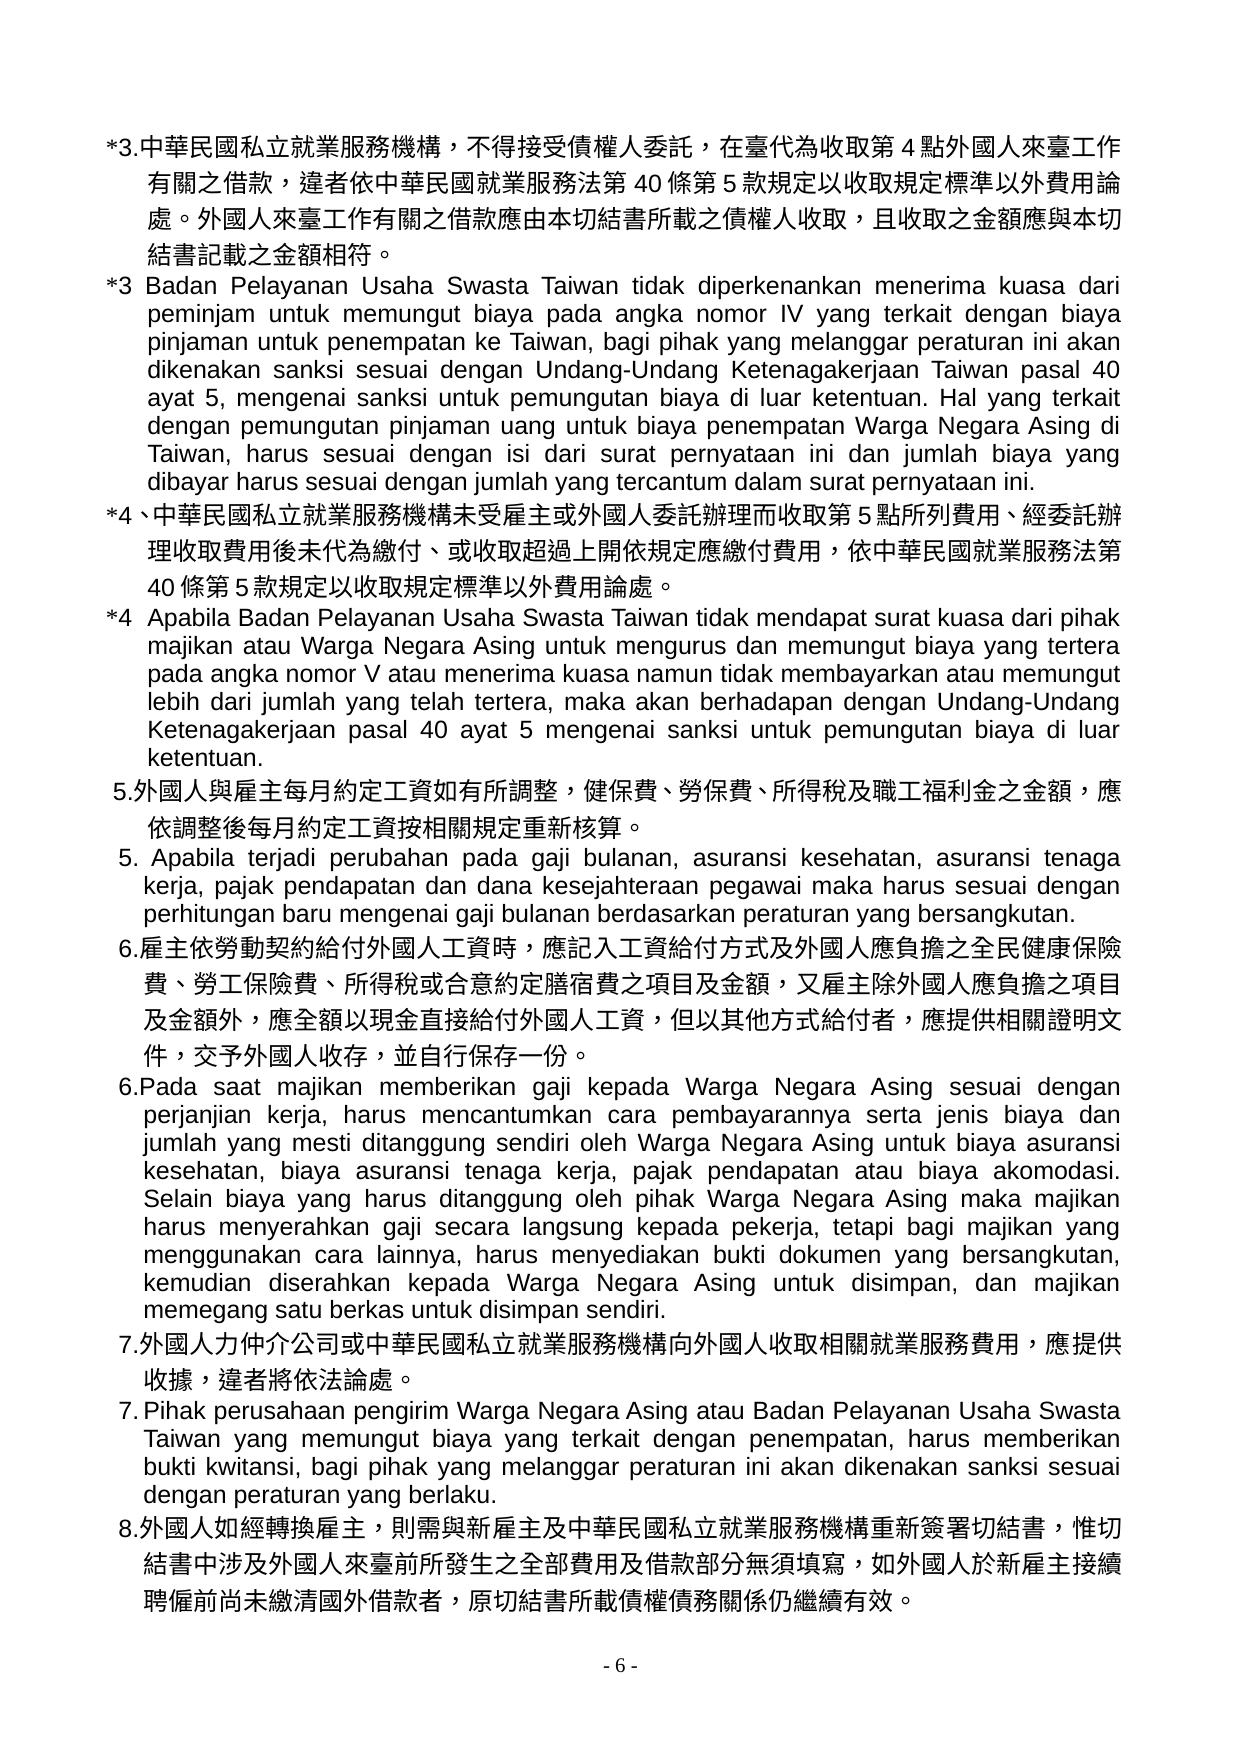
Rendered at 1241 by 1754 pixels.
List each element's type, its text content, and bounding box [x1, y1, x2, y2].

text *4 Apabila Badan Pelayanan Usaha Swasta Taiwan tidak mendapat surat kuasa dari pihak majikan atau Warga Negara Asing untuk mengurus dan memungut biaya yang tertera pada angka nomor V atau menerima kuasa namun tidak membayarkan atau memungut lebih dari jumlah yang telah tertera, maka akan berhadapan dengan Undang-Undang Ketenagakerjaan pasal 40 ayat 5 mengenai sanksi untuk pemungutan biaya di luar ketentuan. [106, 604, 1122, 772]
text 6.雇主依勞動契約給付外國人工資時，應記入工資給付方式及外國人應負擔之全民健康保險費、勞工保險費、所得稅或合意約定膳宿費之項目及金額，又雇主除外國人應負擔之項目及金額外，應全額以現金直接給付外國人工資，但以其他方式給付者，應提供相關證明文件，交予外國人收存，並自行保存一份。 [118, 928, 1122, 1073]
text 8.外國人如經轉換雇主，則需與新雇主及中華民國私立就業服務機構重新簽署切結書，惟切結書中涉及外國人來臺前所發生之全部費用及借款部分無須填寫，如外國人於新雇主接續聘僱前尚未繳清國外借款者，原切結書所載債權債務關係仍繼續有效。 [118, 1508, 1122, 1617]
text 5.外國人與雇主每月約定工資如有所調整，健保費、勞保費、所得稅及職工福利金之金額，應依調整後每月約定工資按相關規定重新核算。 [106, 772, 1122, 844]
text *3.中華民國私立就業服務機構，不得接受債權人委託，在臺代為收取第4點外國人來臺工作有關之借款，違者依中華民國就業服務法第40條第5款規定以收取規定標準以外費用論處。外國人來臺工作有關之借款應由本切結書所載之債權人收取，且收取之金額應與本切結書記載之金額相符。 [106, 127, 1122, 272]
text 5. Apabila terjadi perubahan pada gaji bulanan, asuransi kesehatan, asuransi tenaga kerja, pajak pendapatan dan dana kesejahteraan pegawai maka harus sesuai dengan perhitungan baru mengenai gaji bulanan berdasarkan peraturan yang bersangkutan. [118, 844, 1122, 928]
text 7. Pihak perusahaan pengirim Warga Negara Asing atau Badan Pelayanan Usaha Swasta Taiwan yang memungut biaya yang terkait dengan penempatan, harus memberikan bukti kwitansi, bagi pihak yang melanggar peraturan ini akan dikenakan sanksi sesuai dengan peraturan yang berlaku. [118, 1397, 1122, 1508]
text *4、中華民國私立就業服務機構未受雇主或外國人委託辦理而收取第5點所列費用、經委託辦理收取費用後未代為繳付、或收取超過上開依規定應繳付費用，依中華民國就業服務法第40條第5款規定以收取規定標準以外費用論處。 [106, 495, 1122, 604]
text *3 Badan Pelayanan Usaha Swasta Taiwan tidak diperkenankan menerima kuasa dari peminjam untuk memungut biaya pada angka nomor IV yang terkait dengan biaya pinjaman untuk penempatan ke Taiwan, bagi pihak yang melanggar peraturan ini akan dikenakan sanksi sesuai dengan Undang-Undang Ketenagakerjaan Taiwan pasal 40 ayat 5, mengenai sanksi untuk pemungutan biaya di luar ketentuan. Hal yang terkait dengan pemungutan pinjaman uang untuk biaya penempatan Warga Negara Asing di Taiwan, harus sesuai dengan isi dari surat pernyataan ini dan jumlah biaya yang dibayar harus sesuai dengan jumlah yang tercantum dalam surat pernyataan ini. [106, 272, 1122, 495]
text 6.Pada saat majikan memberikan gaji kepada Warga Negara Asing sesuai dengan perjanjian kerja, harus mencantumkan cara pembayarannya serta jenis biaya dan jumlah yang mesti ditanggung sendiri oleh Warga Negara Asing untuk biaya asuransi kesehatan, biaya asuransi tenaga kerja, pajak pendapatan atau biaya akomodasi. Selain biaya yang harus ditanggung oleh pihak Warga Negara Asing maka majikan harus menyerahkan gaji secara langsung kepada pekerja, tetapi bagi majikan yang menggunakan cara lainnya, harus menyediakan bukti dokumen yang bersangkutan, kemudian diserahkan kepada Warga Negara Asing untuk disimpan, dan majikan memegang satu berkas untuk disimpan sendiri. [118, 1073, 1122, 1324]
text 7.外國人力仲介公司或中華民國私立就業服務機構向外國人收取相關就業服務費用，應提供收據，違者將依法論處。 [118, 1324, 1122, 1397]
